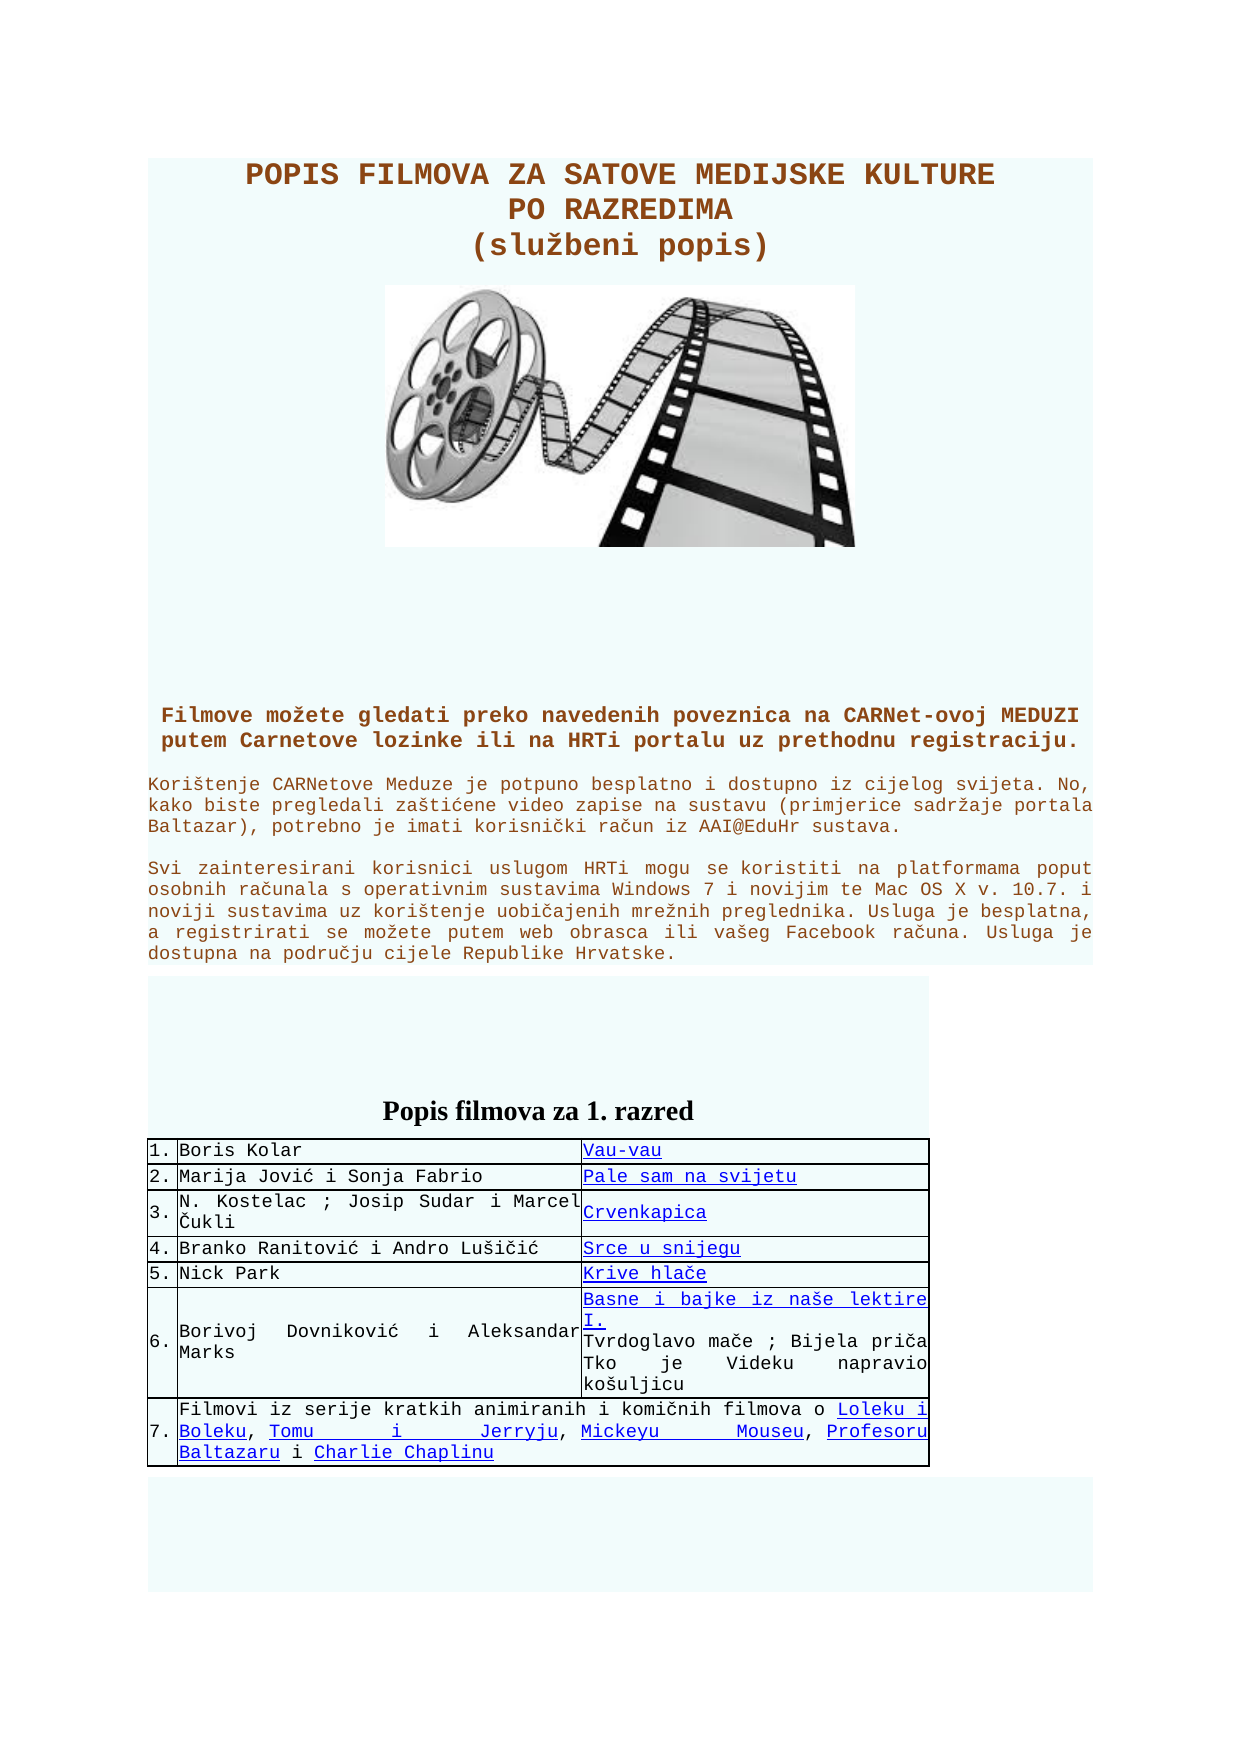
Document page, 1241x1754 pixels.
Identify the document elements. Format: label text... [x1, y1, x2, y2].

table_cell 7. [148, 1399, 177, 1465]
table_cell Boris Kolar [178, 1140, 581, 1163]
table_cell N. Kostelac ; Josip Sudar i Marcel Čukli [178, 1191, 581, 1236]
table_cell 1. [148, 1140, 177, 1163]
table_cell Borivoj Dovniković i Aleksandar Marks [178, 1288, 581, 1397]
table_cell Branko Ranitović i Andro Lušičić [178, 1237, 581, 1261]
table_cell 5. [148, 1263, 177, 1287]
text Filmove možete gledati preko navedenih poveznica na CARNet-ovoj MEDUZI putem Carnetove lozinke ili na HRTi portalu uz prethodnu registraciju. [148, 704, 1093, 753]
table_cell Pale sam na svijetu [582, 1165, 928, 1189]
text Korištenje CARNetove Meduze je potpuno besplatno i dostupno iz cijelog svijeta. No, kako biste pregledali zaštićene video zapise na sustavu (primjerice sadržaje portala Baltazar), potrebno je imati korisnički račun iz AAI@EduHr sustava. [148, 774, 1093, 838]
table_cell Crvenkapica [582, 1191, 928, 1236]
table_cell Vau-vau [582, 1140, 928, 1163]
table_cell Basne i bajke iz naše lektire I. Tvrdoglavo mače ; Bijela priča Tko je Videku napravio košuljicu [582, 1288, 928, 1397]
table_cell 4. [148, 1237, 177, 1261]
table_header Popis filmova za 1. razred [148, 976, 929, 1138]
table_cell 6. [148, 1288, 177, 1397]
table_cell Marija Jović i Sonja Fabrio [178, 1165, 581, 1189]
subtitle POPIS FILMOVA ZA SATOVE MEDIJSKE KULTURE PO RAZREDIMA (službeni popis) [148, 158, 1093, 264]
table_cell 2. [148, 1165, 177, 1189]
table_cell 3. [148, 1191, 177, 1236]
text Svi zainteresirani korisnici uslugom HRTi mogu se koristiti na platformama poput osobnih računala s operativnim sustavima Windows 7 i novijim te Mac OS X v. 10.7. i noviji sustavima uz korištenje uobičajenih mrežnih preglednika. Usluga je besplatna, a registrirati se možete putem web obrasca ili vašeg Facebook računa. Usluga je dostupna na području cijele Republike Hrvatske. [148, 859, 1093, 965]
table_cell Filmovi iz serije kratkih animiranih i komičnih filmova o Loleku i Boleku, Tomu i Jerryju, Mickeyu Mouseu, Profesoru Baltazaru i Charlie Chaplinu [178, 1399, 928, 1465]
table_cell Nick Park [178, 1263, 581, 1287]
table_cell Srce u snijegu [582, 1237, 928, 1261]
table_cell Krive hlače [582, 1263, 928, 1287]
